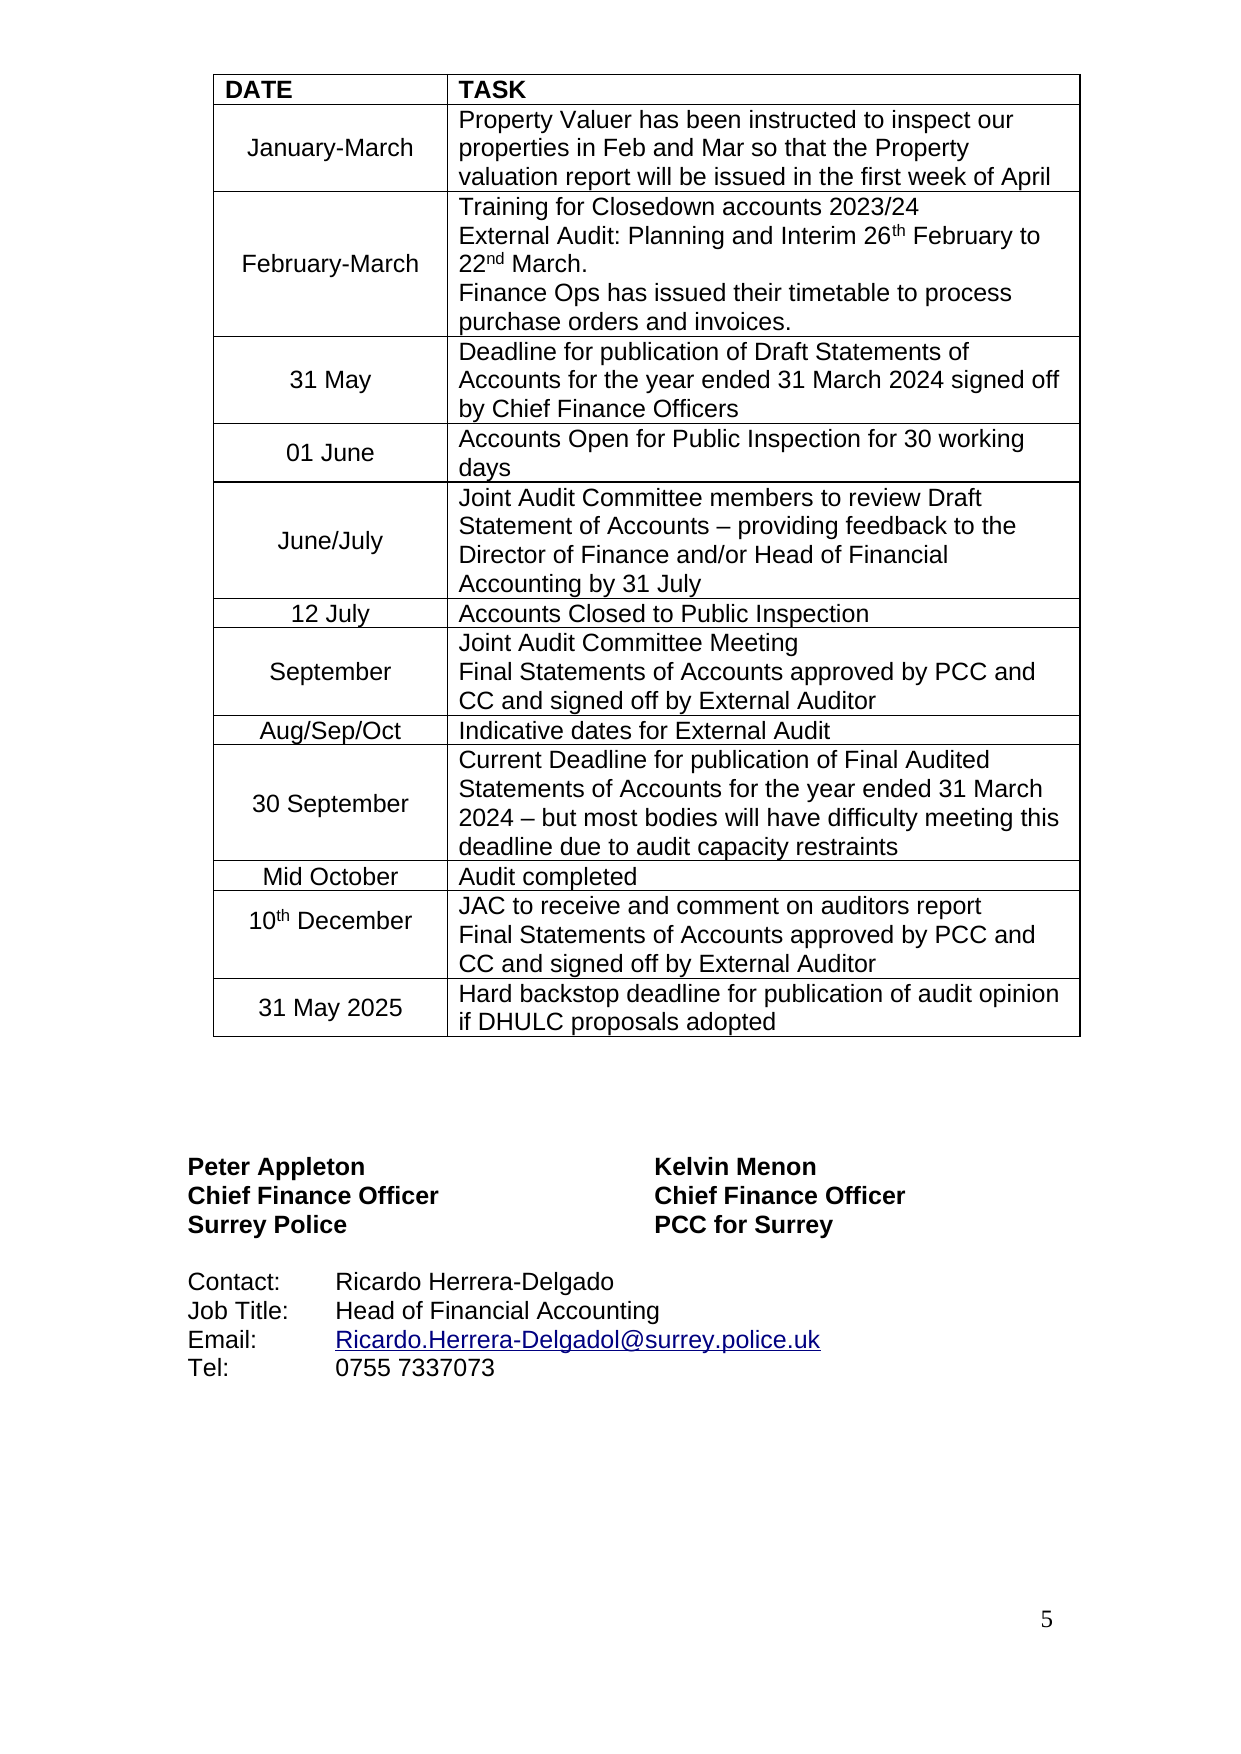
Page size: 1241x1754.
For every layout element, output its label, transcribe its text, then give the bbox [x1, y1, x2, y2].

table_cell 31 May 2025 [214, 979, 447, 1036]
table_cell Current Deadline for publication of Final Audited Statements of Accounts for the year ended 31 March 2024 – but most bodies will have difficulty meeting this deadline due to audit capacity restraints [448, 745, 1079, 860]
table_cell 30 September [214, 745, 447, 860]
table_cell 10th December [214, 891, 447, 977]
table_cell 31 May [214, 337, 447, 423]
table_cell Audit completed [448, 861, 1079, 890]
table_cell February-March [214, 192, 447, 336]
text Contact: Ricardo Herrera-Delgado [187, 1267, 1053, 1296]
table_cell January-March [214, 105, 447, 191]
table_cell Indicative dates for External Audit [448, 716, 1079, 744]
table_header DATE [214, 75, 447, 103]
table_cell September [214, 628, 447, 714]
text Email: Ricardo.Herrera-Delgadol@surrey.police.uk [187, 1324, 1053, 1353]
text Chief Finance Officer Chief Finance Officer [187, 1181, 1053, 1209]
table_cell Training for Closedown accounts 2023/24 External Audit: Planning and Interim 26th February to 22nd March. Finance Ops has issued their timetable to process purchase orders and invoices. [448, 192, 1079, 336]
table_cell Joint Audit Committee members to review Draft Statement of Accounts – providing feedback to the Director of Finance and/or Head of Financial Accounting by 31 July [448, 483, 1079, 597]
table_cell Aug/Sep/Oct [214, 716, 447, 744]
table_cell JAC to receive and comment on auditors report Final Statements of Accounts approved by PCC and CC and signed off by External Auditor [448, 891, 1079, 977]
text Peter Appleton Kelvin Menon [187, 1152, 1053, 1181]
table_header TASK [448, 75, 1079, 103]
table_cell Property Valuer has been instructed to inspect our properties in Feb and Mar so that the Property valuation report will be issued in the first week of April [448, 105, 1079, 191]
table_cell 12 July [214, 599, 447, 627]
table_cell Accounts Closed to Public Inspection [448, 599, 1079, 627]
table_cell 01 June [214, 424, 447, 481]
text Job Title: Head of Financial Accounting [187, 1296, 1053, 1324]
table_cell June/July [214, 483, 447, 597]
table_cell Hard backstop deadline for publication of audit opinion if DHULC proposals adopted [448, 979, 1079, 1036]
table_cell Mid October [214, 861, 447, 890]
table_cell Deadline for publication of Draft Statements of Accounts for the year ended 31 March 2024 signed off by Chief Finance Officers [448, 337, 1079, 423]
table_cell Accounts Open for Public Inspection for 30 working days [448, 424, 1079, 481]
text Tel: 0755 7337073 [187, 1353, 1053, 1382]
table_cell Joint Audit Committee Meeting Final Statements of Accounts approved by PCC and CC and signed off by External Auditor [448, 628, 1079, 714]
text Surrey Police PCC for Surrey [187, 1209, 1053, 1238]
